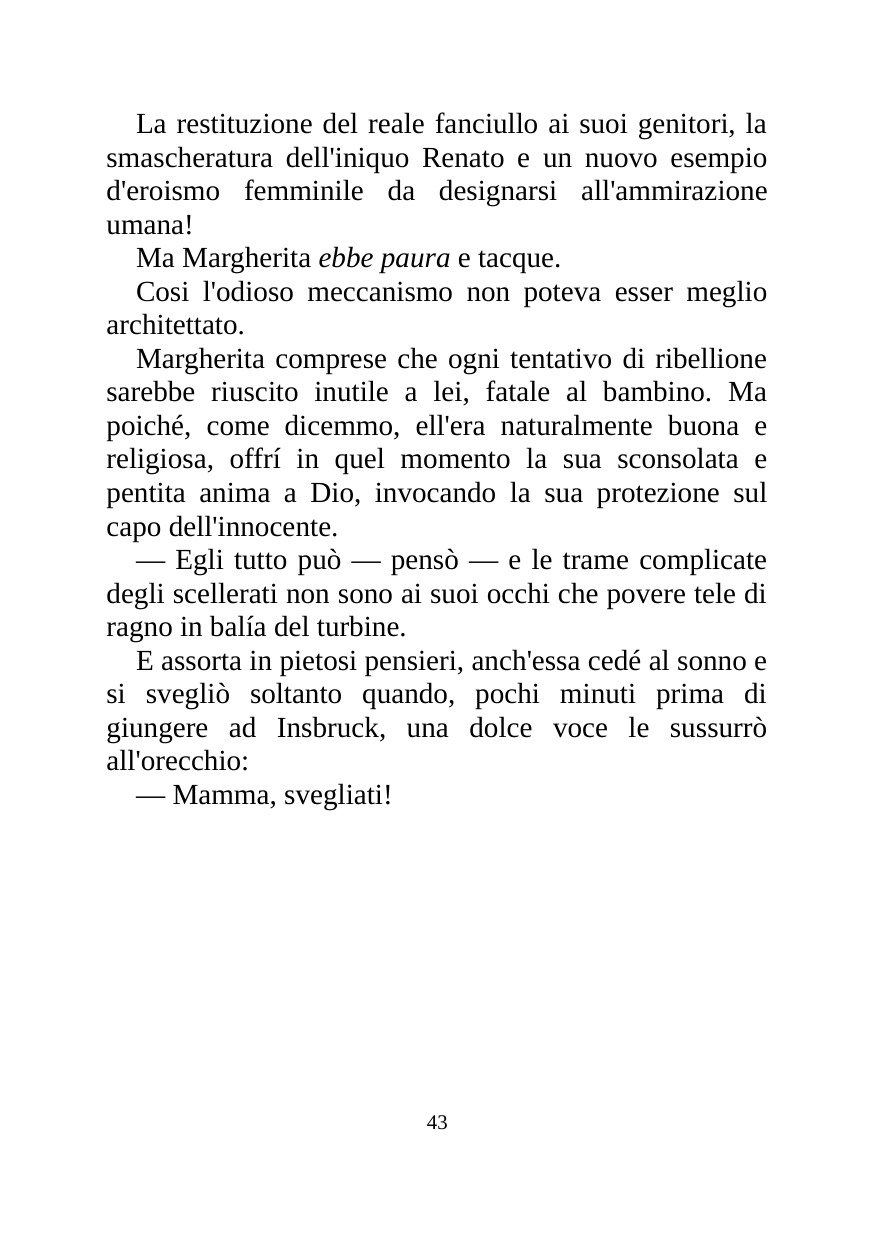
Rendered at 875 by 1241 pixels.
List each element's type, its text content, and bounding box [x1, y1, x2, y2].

text Cosi l'odioso meccanismo non poteva esser meglio architettato. [106, 274, 768, 341]
text E assorta in pietosi pensieri, anch'essa cedé al sonno e si svegliò soltanto quando, pochi minuti prima di giungere ad Insbruck, una dolce voce le sussurrò all'orecchio: [106, 643, 768, 777]
text — Mamma, svegliati! [106, 777, 768, 811]
text Margherita comprese che ogni tentativo di ribellione sarebbe riuscito inutile a lei, fatale al bambino. Ma poiché, come dicemmo, ell'era naturalmente buona e religiosa, offrí in quel momento la sua sconsolata e pentita anima a Dio, invocando la sua protezione sul capo dell'innocente. [106, 341, 768, 542]
text Ma Margherita ebbe paura e tacque. [106, 240, 768, 274]
text — Egli tutto può — pensò — e le trame complicate degli scellerati non sono ai suoi occhi che povere tele di ragno in balía del turbine. [106, 542, 768, 643]
text La restituzione del reale fanciullo ai suoi genitori, la smascheratura dell'iniquo Renato e un nuovo esempio d'eroismo femminile da designarsi all'ammirazione umana! [106, 106, 768, 240]
